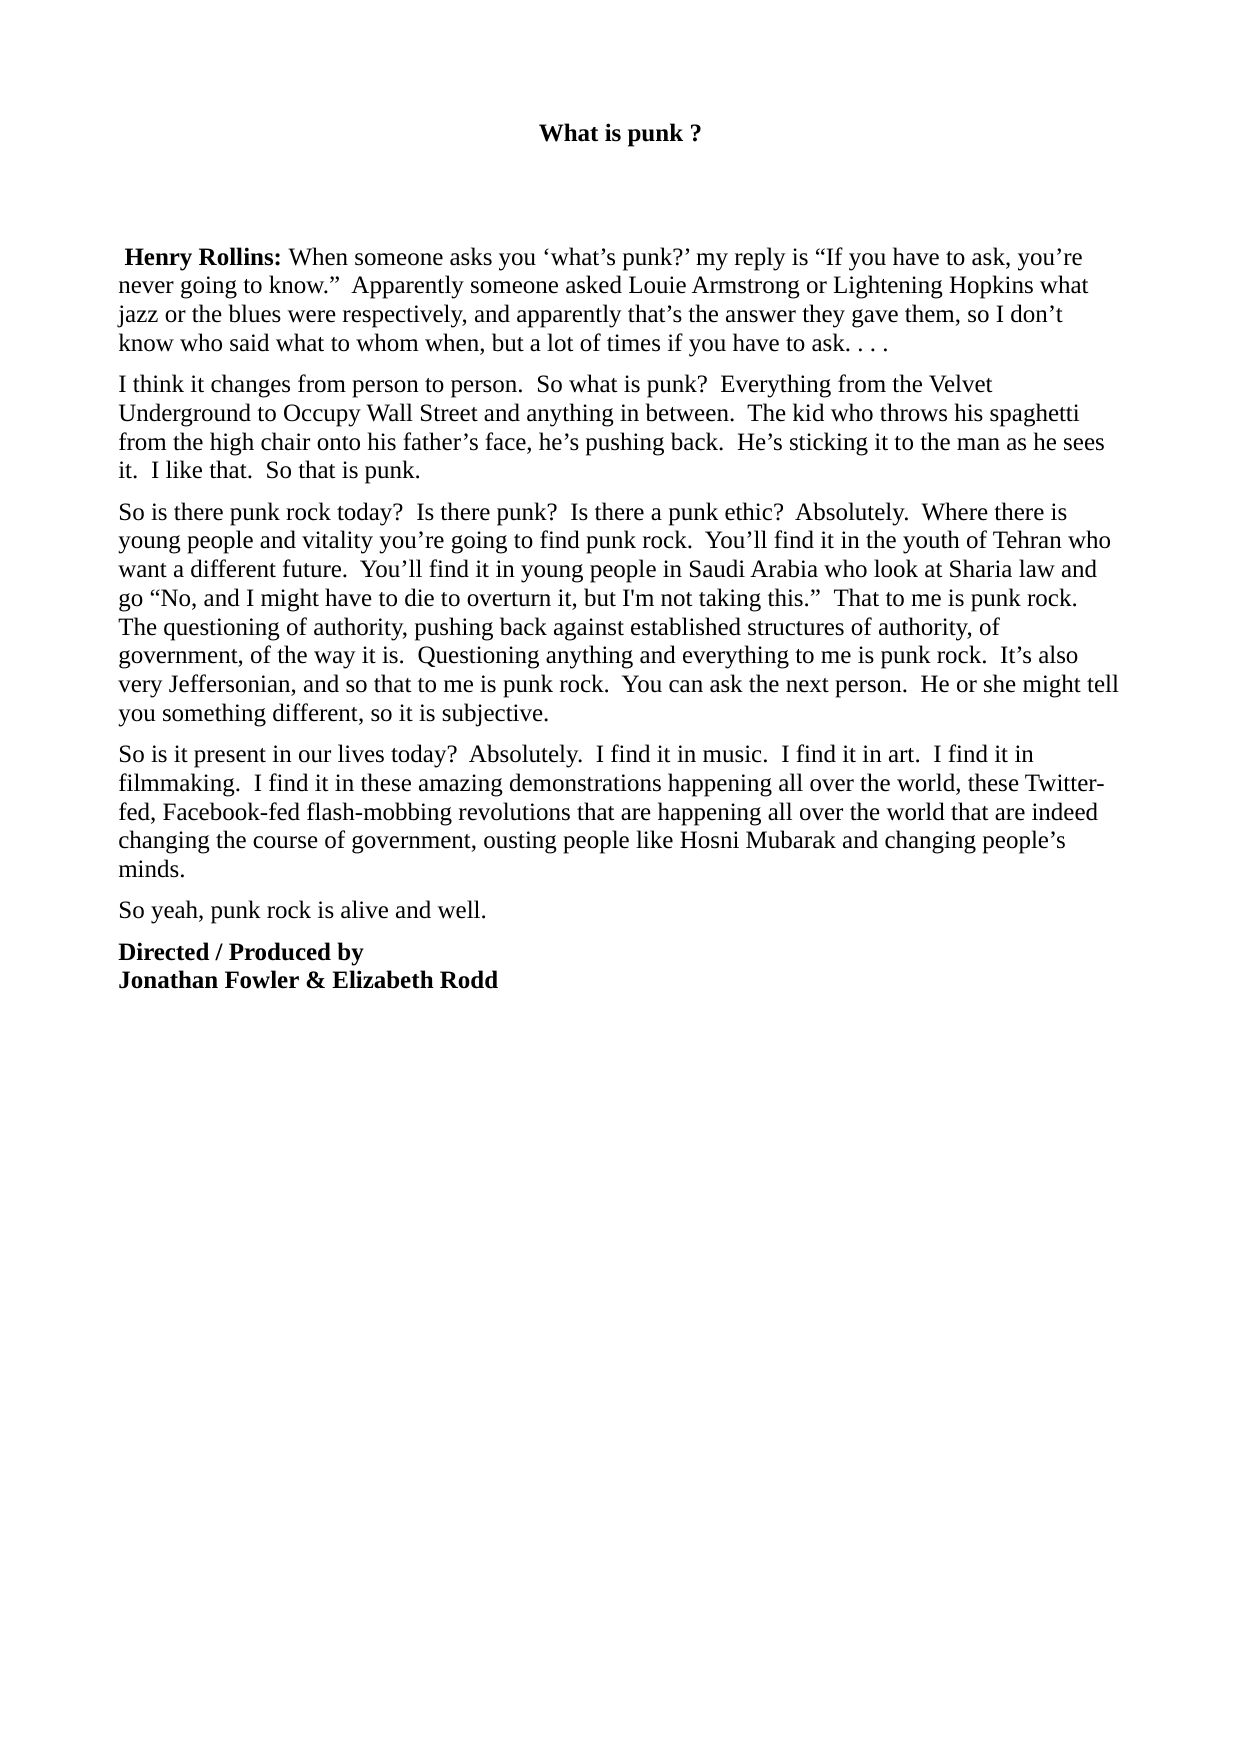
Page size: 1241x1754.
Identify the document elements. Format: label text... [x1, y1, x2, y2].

text What is punk ? [118, 118, 1122, 147]
text Henry Rollins: When someone asks you ‘what’s punk?’ my reply is “If you have to ask, you’re never going to know.” Apparently someone asked Louie Armstrong or Lightening Hopkins what jazz or the blues were respectively, and apparently that’s the answer they gave them, so I don’t know who said what to whom when, but a lot of times if you have to ask. . . . [118, 242, 1122, 357]
text Directed / Produced by Jonathan Fowler & Elizabeth Rodd [118, 937, 1122, 994]
text So is it present in our lives today? Absolutely. I find it in music. I find it in art. I find it in filmmaking. I find it in these amazing demonstrations happening all over the world, these Twitter-fed, Facebook-fed flash-mobbing revolutions that are happening all over the world that are indeed changing the course of government, ousting people like Hosni Mubarak and changing people’s minds. [118, 739, 1122, 883]
text So yeah, punk rock is alive and well. [118, 896, 1122, 924]
text I think it changes from person to person. So what is punk? Everything from the Velvet Underground to Occupy Wall Street and anything in between. The kid who throws his spaghetti from the high chair onto his father’s face, he’s pushing back. He’s sticking it to the man as he sees it. I like that. So that is punk. [118, 369, 1122, 484]
text So is there punk rock today? Is there punk? Is there a punk ethic? Absolutely. Where there is young people and vitality you’re going to find punk rock. You’ll find it in the youth of Tehran who want a different future. You’ll find it in young people in Saudi Arabia who look at Sharia law and go “No, and I might have to die to overturn it, but I'm not taking this.” That to me is punk rock. The questioning of authority, pushing back against established structures of authority, of government, of the way it is. Questioning anything and everything to me is punk rock. It’s also very Jeffersonian, and so that to me is punk rock. You can ask the next person. He or she might tell you something different, so it is subjective. [118, 497, 1122, 727]
